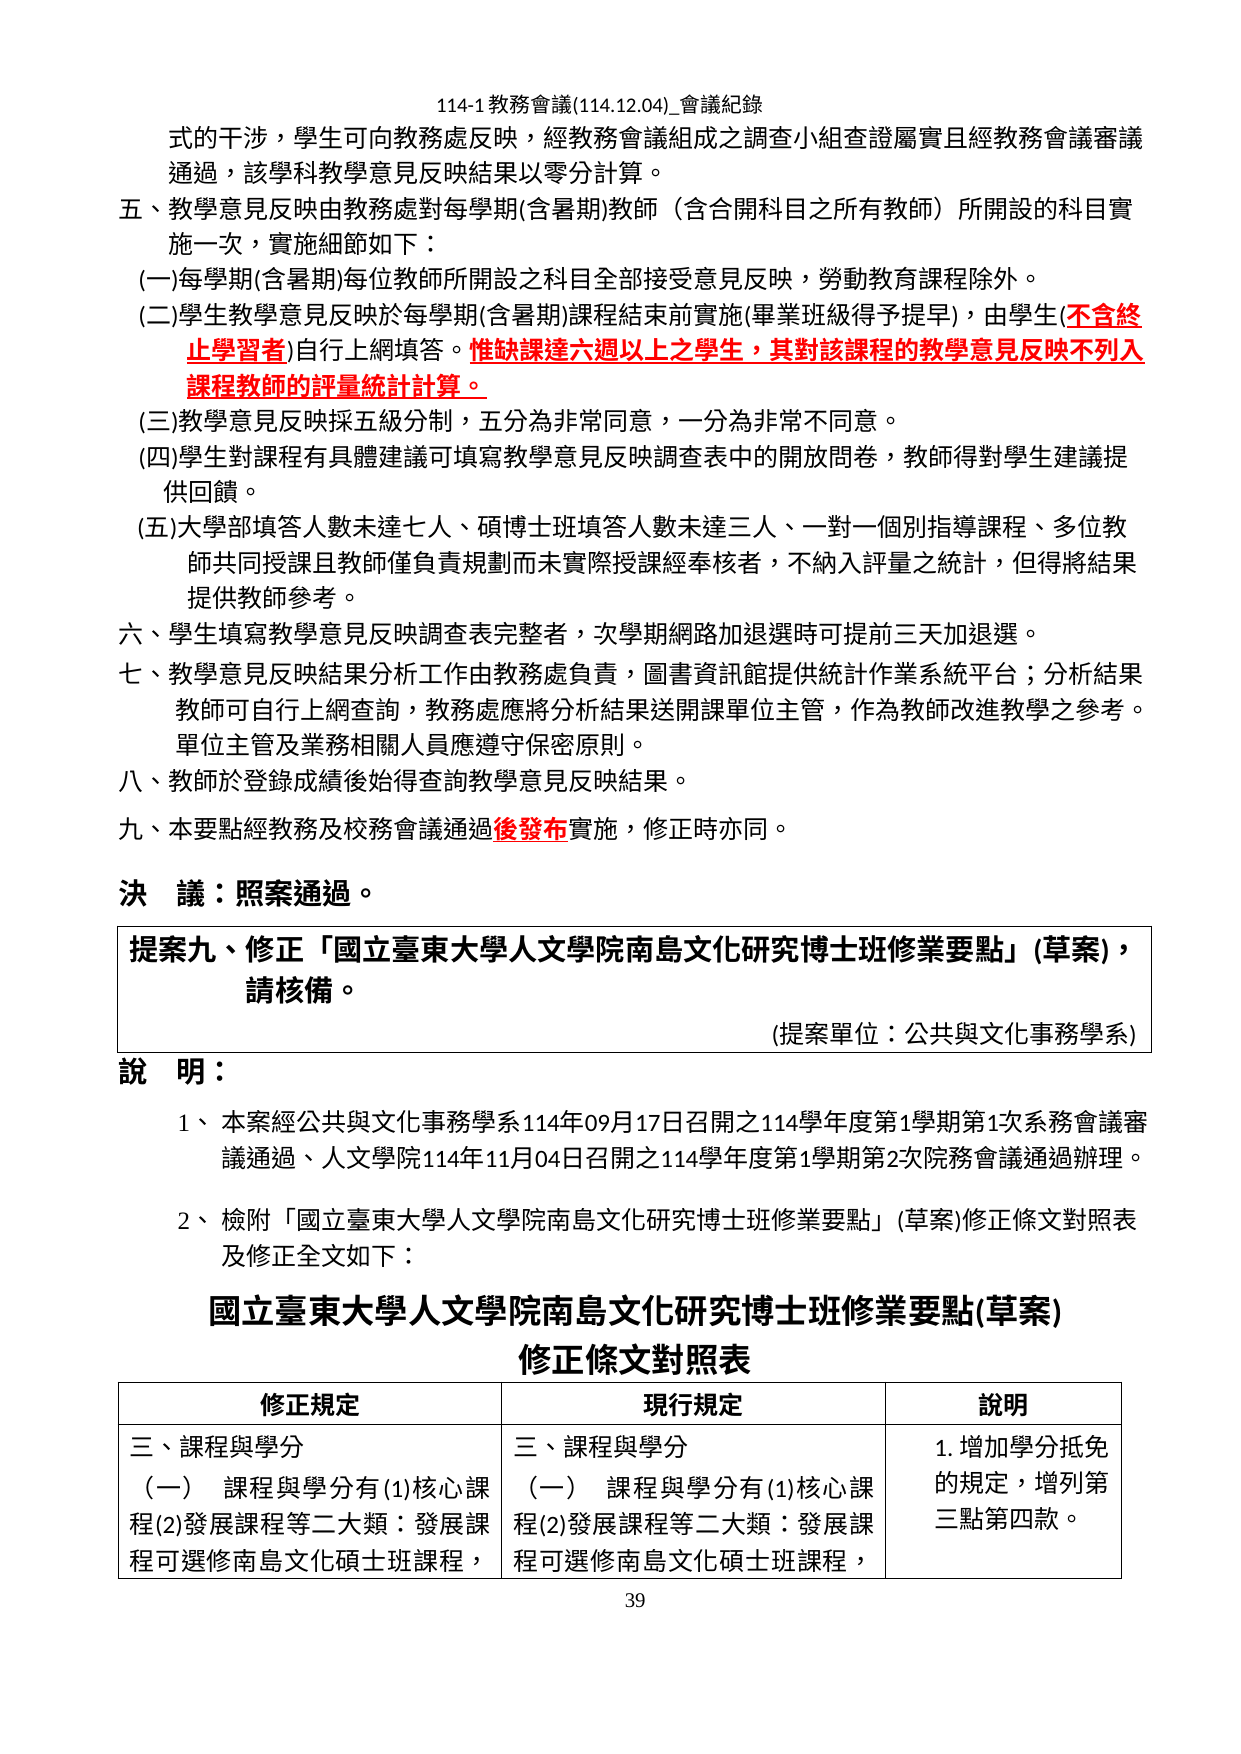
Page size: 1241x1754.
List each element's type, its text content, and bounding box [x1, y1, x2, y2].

table_cell 三、課程與學分 （一） 課程與學分有(1)核心課程(2)發展課程等二大類：發展課程可選修南島文化碩士班課程， [502, 1425, 885, 1577]
text 六、學生填寫教學意見反映調查表完整者，次學期網路加退選時可提前三天加退選。 [118, 615, 1152, 650]
text (四)學生對課程有具體建議可填寫教學意見反映調查表中的開放問卷，教師得對學生建議提供回饋。 [138, 438, 1152, 508]
text 八、教師於登錄成績後始得查詢教學意見反映結果。 [118, 762, 1152, 797]
text 決 議：照案通過。 [118, 871, 1152, 913]
text 五、教學意見反映由教務處對每學期(含暑期)教師（含合開科目之所有教師）所開設的科目實施一次，實施細節如下： [118, 190, 1152, 261]
list 檢附「國立臺東大學人文學院南島文化研究博士班修業要點」(草案)修正條文對照表及修正全文如下： [177, 1200, 1152, 1273]
text (五)大學部填答人數未達七人、碩博士班填答人數未達三人、一對一個別指導課程、多位教師共同授課且教師僅負責規劃而未實際授課經奉核者，不納入評量之統計，但得將結果提供教師參考。 [137, 508, 1152, 615]
text 修正條文對照表 [118, 1333, 1152, 1382]
table_header 現行規定 [502, 1383, 885, 1424]
table_header 修正規定 [119, 1383, 501, 1424]
text 國立臺東大學人文學院南島文化研究博士班修業要點(草案) [118, 1285, 1152, 1333]
text (一)每學期(含暑期)每位教師所開設之科目全部接受意見反映，勞動教育課程除外。 [138, 261, 1152, 296]
text 七、教學意見反映結果分析工作由教務處負責，圖書資訊館提供統計作業系統平台；分析結果教師可自行上網查詢，教務處應將分析結果送開課單位主管，作為教師改進教學之參考。單位主管及業務相關人員應遵守保密原則。 [118, 655, 1152, 762]
table_cell 增加學分抵免的規定，增列第三點第四款。 [886, 1425, 1121, 1577]
text 式的干涉，學生可向教務處反映，經教務會議組成之調查小組查證屬實且經教務會議審議通過，該學科教學意見反映結果以零分計算。 [118, 119, 1152, 190]
text (三)教學意見反映採五級分制，五分為非常同意，一分為非常不同意。 [138, 402, 1152, 438]
text 九、本要點經教務及校務會議通過後發布實施，修正時亦同。 [118, 809, 1152, 846]
text (二)學生教學意見反映於每學期(含暑期)課程結束前實施(畢業班級得予提早)，由學生(不含終止學習者)自行上網填答。惟缺課達六週以上之學生，其對該課程的教學意見反映不列入課程教師的評量統計計算。 [138, 296, 1152, 402]
table_header 說明 [886, 1383, 1121, 1424]
table_cell 三、課程與學分 （一） 課程與學分有(1)核心課程(2)發展課程等二大類：發展課程可選修南島文化碩士班課程， [119, 1425, 501, 1577]
table_header 提案九、修正「國立臺東大學人文學院南島文化研究博士班修業要點」(草案)，請核備。 (提案單位：公共與文化事務學系) [118, 927, 1151, 1052]
text 說 明： [118, 1053, 1152, 1090]
list 本案經公共與文化事務學系114年09月17日召開之114學年度第1學期第1次系務會議審議通過、人文學院114年11月04日召開之114學年度第1學期第2次院務會議通過辦理。 [177, 1103, 1152, 1175]
